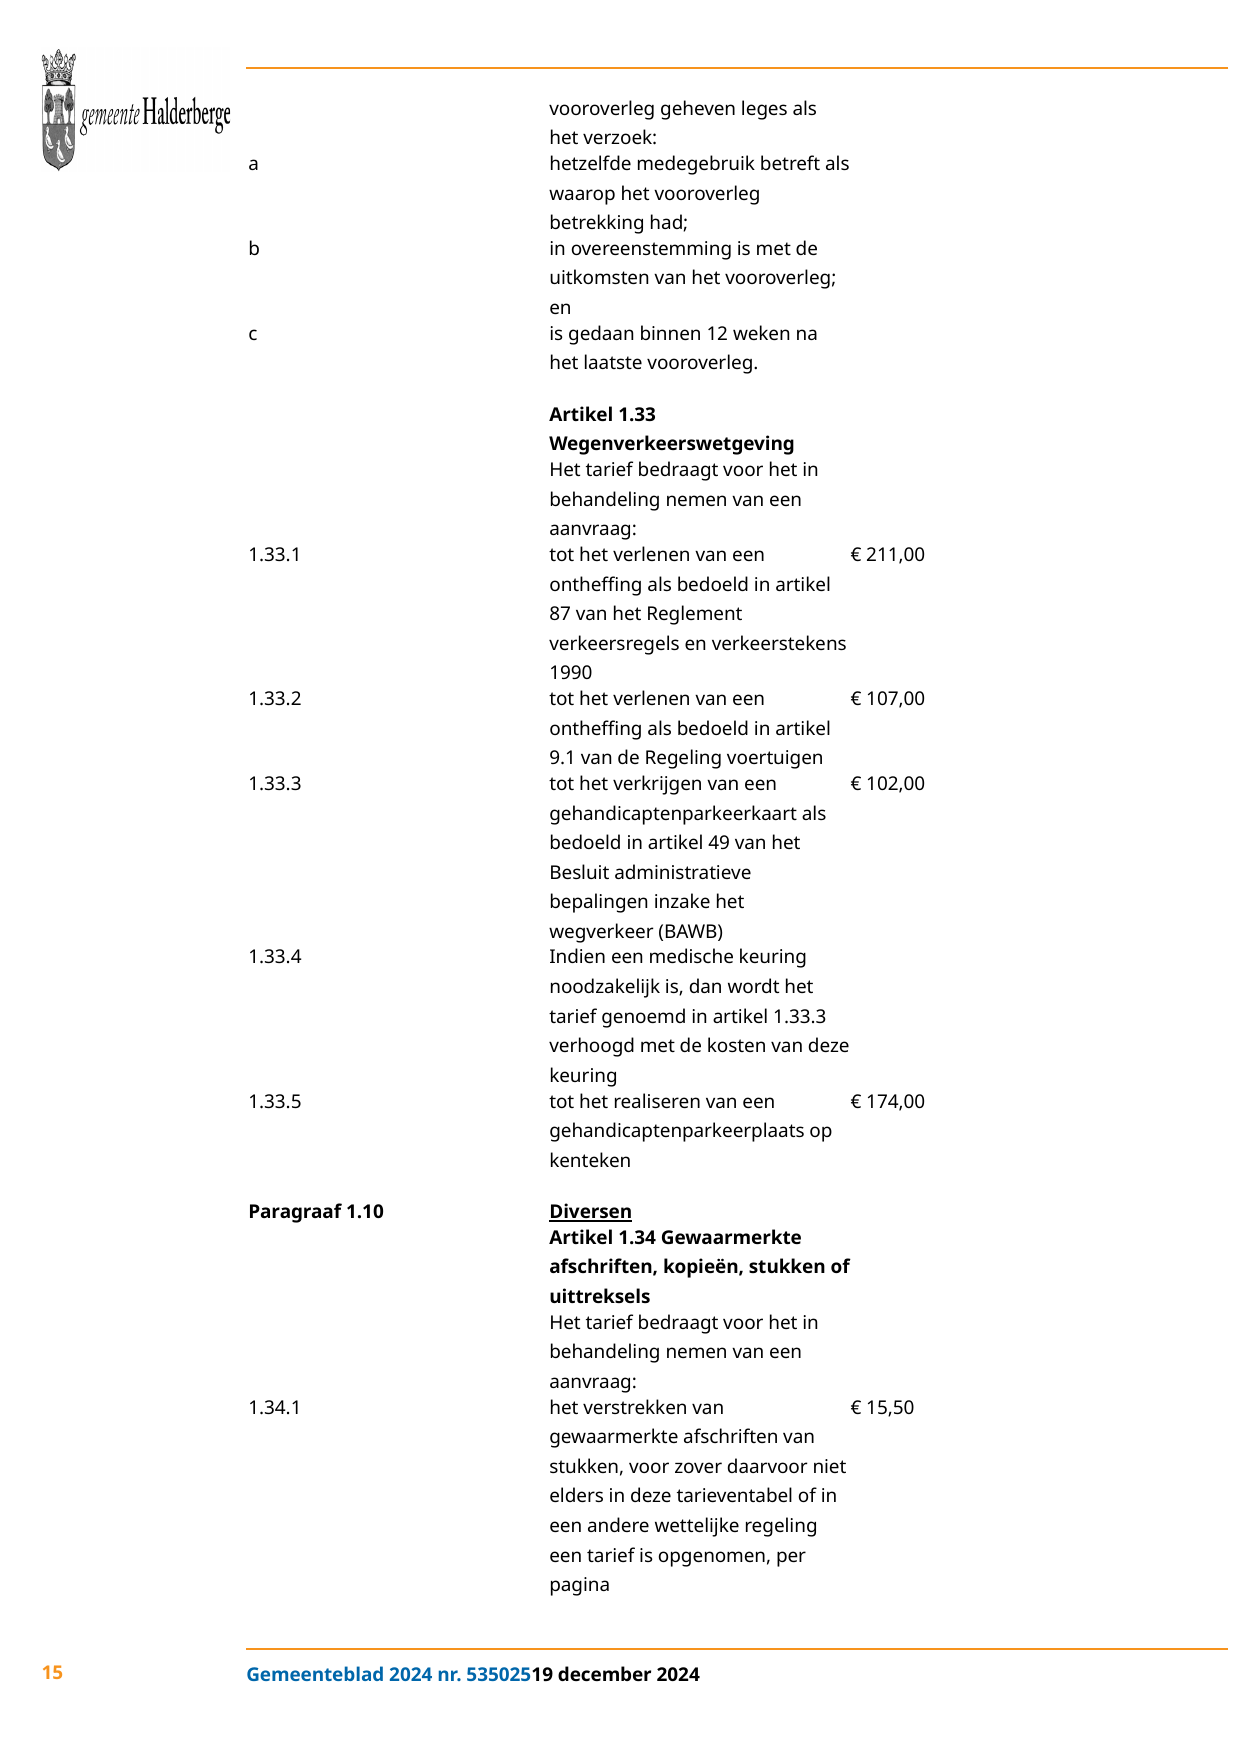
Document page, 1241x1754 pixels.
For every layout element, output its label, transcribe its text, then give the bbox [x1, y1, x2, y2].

table_cell € 102,00 [850, 770, 1152, 944]
table_cell Diversen [549, 1199, 850, 1224]
table_cell tot het verlenen van een ontheffing als bedoeld in artikel 87 van het Reglement verkeersregels en verkeerstekens 1990 [549, 541, 850, 685]
table_cell [850, 1309, 1152, 1394]
table_cell [248, 1309, 549, 1394]
table_cell hetzelfde medegebruik betreft als waarop het vooroverleg betrekking had; [549, 150, 850, 235]
table_cell tot het verkrijgen van een gehandicaptenparkeerkaart als bedoeld in artikel 49 van het Besluit administratieve bepalingen inzake het wegverkeer (BAWB) [549, 770, 850, 944]
table_cell tot het verlenen van een ontheffing als bedoeld in artikel 9.1 van de Regeling voertuigen [549, 685, 850, 770]
table_cell [850, 375, 1152, 401]
table_cell [850, 1199, 1152, 1224]
table_cell Artikel 1.34 Gewaarmerkte afschriften, kopieën, stukken of uittreksels [549, 1224, 850, 1309]
table_cell Artikel 1.33 Wegenverkeerswetgeving [549, 401, 850, 456]
table_cell Paragraaf 1.10 [248, 1199, 549, 1224]
table_cell [850, 456, 1152, 541]
table_cell [850, 320, 1152, 375]
table_cell is gedaan binnen 12 weken na het laatste vooroverleg. [549, 320, 850, 375]
table_cell 1.33.5 [248, 1088, 549, 1173]
table_cell in overeenstemming is met de uitkomsten van het vooroverleg; en [549, 235, 850, 320]
table_cell 1.33.1 [248, 541, 549, 685]
table_cell [850, 401, 1152, 456]
table_cell € 174,00 [850, 1088, 1152, 1173]
table_cell 1.33.3 [248, 770, 549, 944]
table_cell [248, 95, 549, 150]
table_cell [248, 401, 549, 456]
table_cell [850, 235, 1152, 320]
table_cell [248, 456, 549, 541]
table_cell [248, 1173, 549, 1198]
table_cell Indien een medische keuring noodzakelijk is, dan wordt het tarief genoemd in artikel 1.33.3 verhoogd met de kosten van deze keuring [549, 944, 850, 1088]
table_cell [850, 95, 1152, 150]
table_cell 1.33.2 [248, 685, 549, 770]
table_cell [850, 944, 1152, 1088]
table_cell [248, 375, 549, 401]
table_cell [549, 1173, 850, 1198]
table_cell a [248, 150, 549, 235]
table_cell Het tarief bedraagt voor het in behandeling nemen van een aanvraag: [549, 456, 850, 541]
table_cell [850, 1224, 1152, 1309]
table_cell vooroverleg geheven leges als het verzoek: [549, 95, 850, 150]
table_cell 1.33.4 [248, 944, 549, 1088]
table_cell [850, 150, 1152, 235]
table_cell tot het realiseren van een gehandicaptenparkeerplaats op kenteken [549, 1088, 850, 1173]
table_cell [248, 1224, 549, 1309]
table_cell b [248, 235, 549, 320]
table_cell [850, 1173, 1152, 1198]
table_cell het verstrekken van gewaarmerkte afschriften van stukken, voor zover daarvoor niet elders in deze tarieventabel of in een andere wettelijke regeling een tarief is opgenomen, per pagina [549, 1394, 850, 1597]
table_cell € 107,00 [850, 685, 1152, 770]
picture [41, 47, 231, 172]
table_cell € 211,00 [850, 541, 1152, 685]
table_cell c [248, 320, 549, 375]
table_cell Het tarief bedraagt voor het in behandeling nemen van een aanvraag: [549, 1309, 850, 1394]
table_cell [549, 375, 850, 401]
table_cell 1.34.1 [248, 1394, 549, 1597]
table_cell € 15,50 [850, 1394, 1152, 1597]
